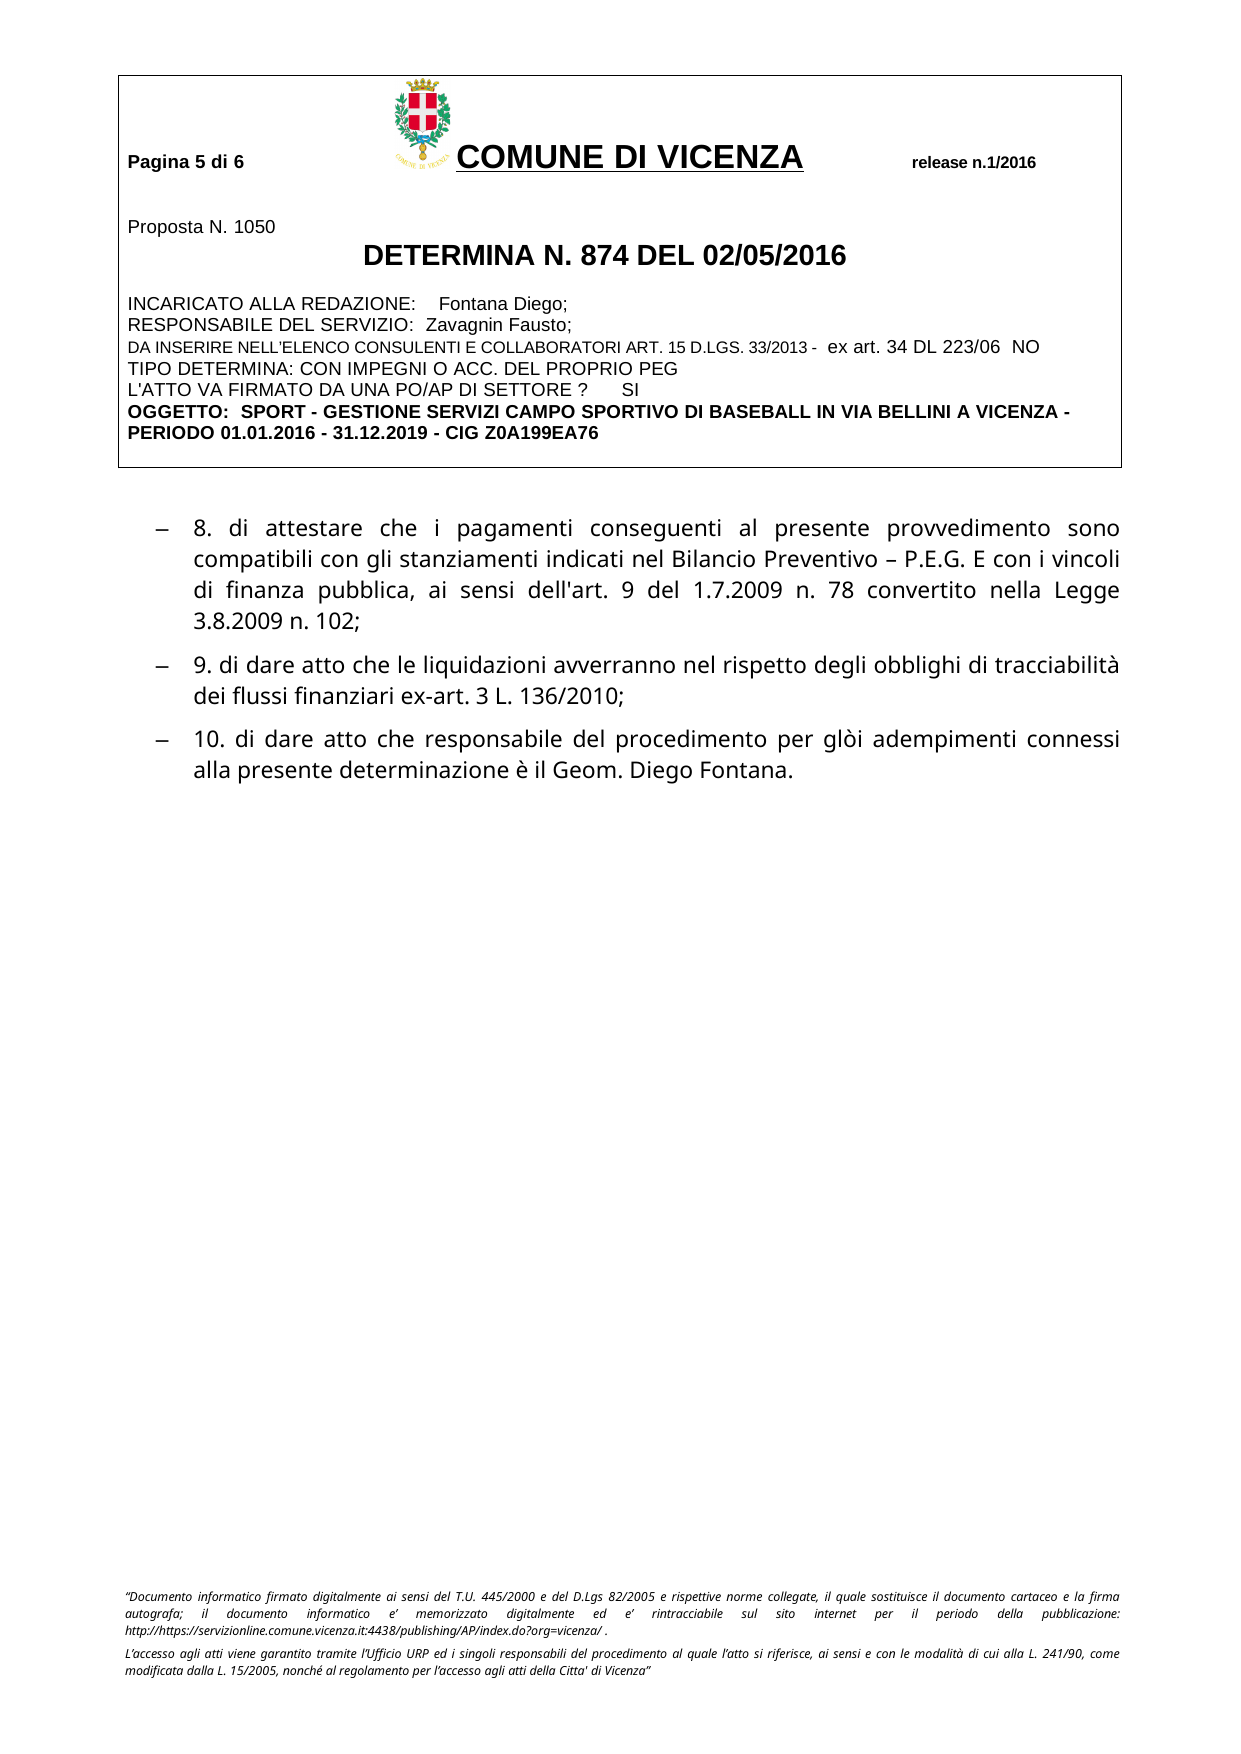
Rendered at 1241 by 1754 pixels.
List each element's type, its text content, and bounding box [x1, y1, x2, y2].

list 10. di dare atto che responsabile del procedimento per glòi adempimenti connessi alla presente determinazione è il Geom. Diego Fontana. [156, 723, 1122, 785]
list 9. di dare atto che le liquidazioni avverranno nel rispetto degli obblighi di tracciabilità dei flussi finanziari ex-art. 3 L. 136/2010; [156, 649, 1122, 711]
picture [394, 78, 451, 169]
list 8. di attestare che i pagamenti conseguenti al presente provvedimento sono compatibili con gli stanziamenti indicati nel Bilancio Preventivo – P.E.G. E con i vincoli di finanza pubblica, ai sensi dell'art. 9 del 1.7.2009 n. 78 convertito nella Legge 3.8.2009 n. 102; [156, 512, 1122, 636]
